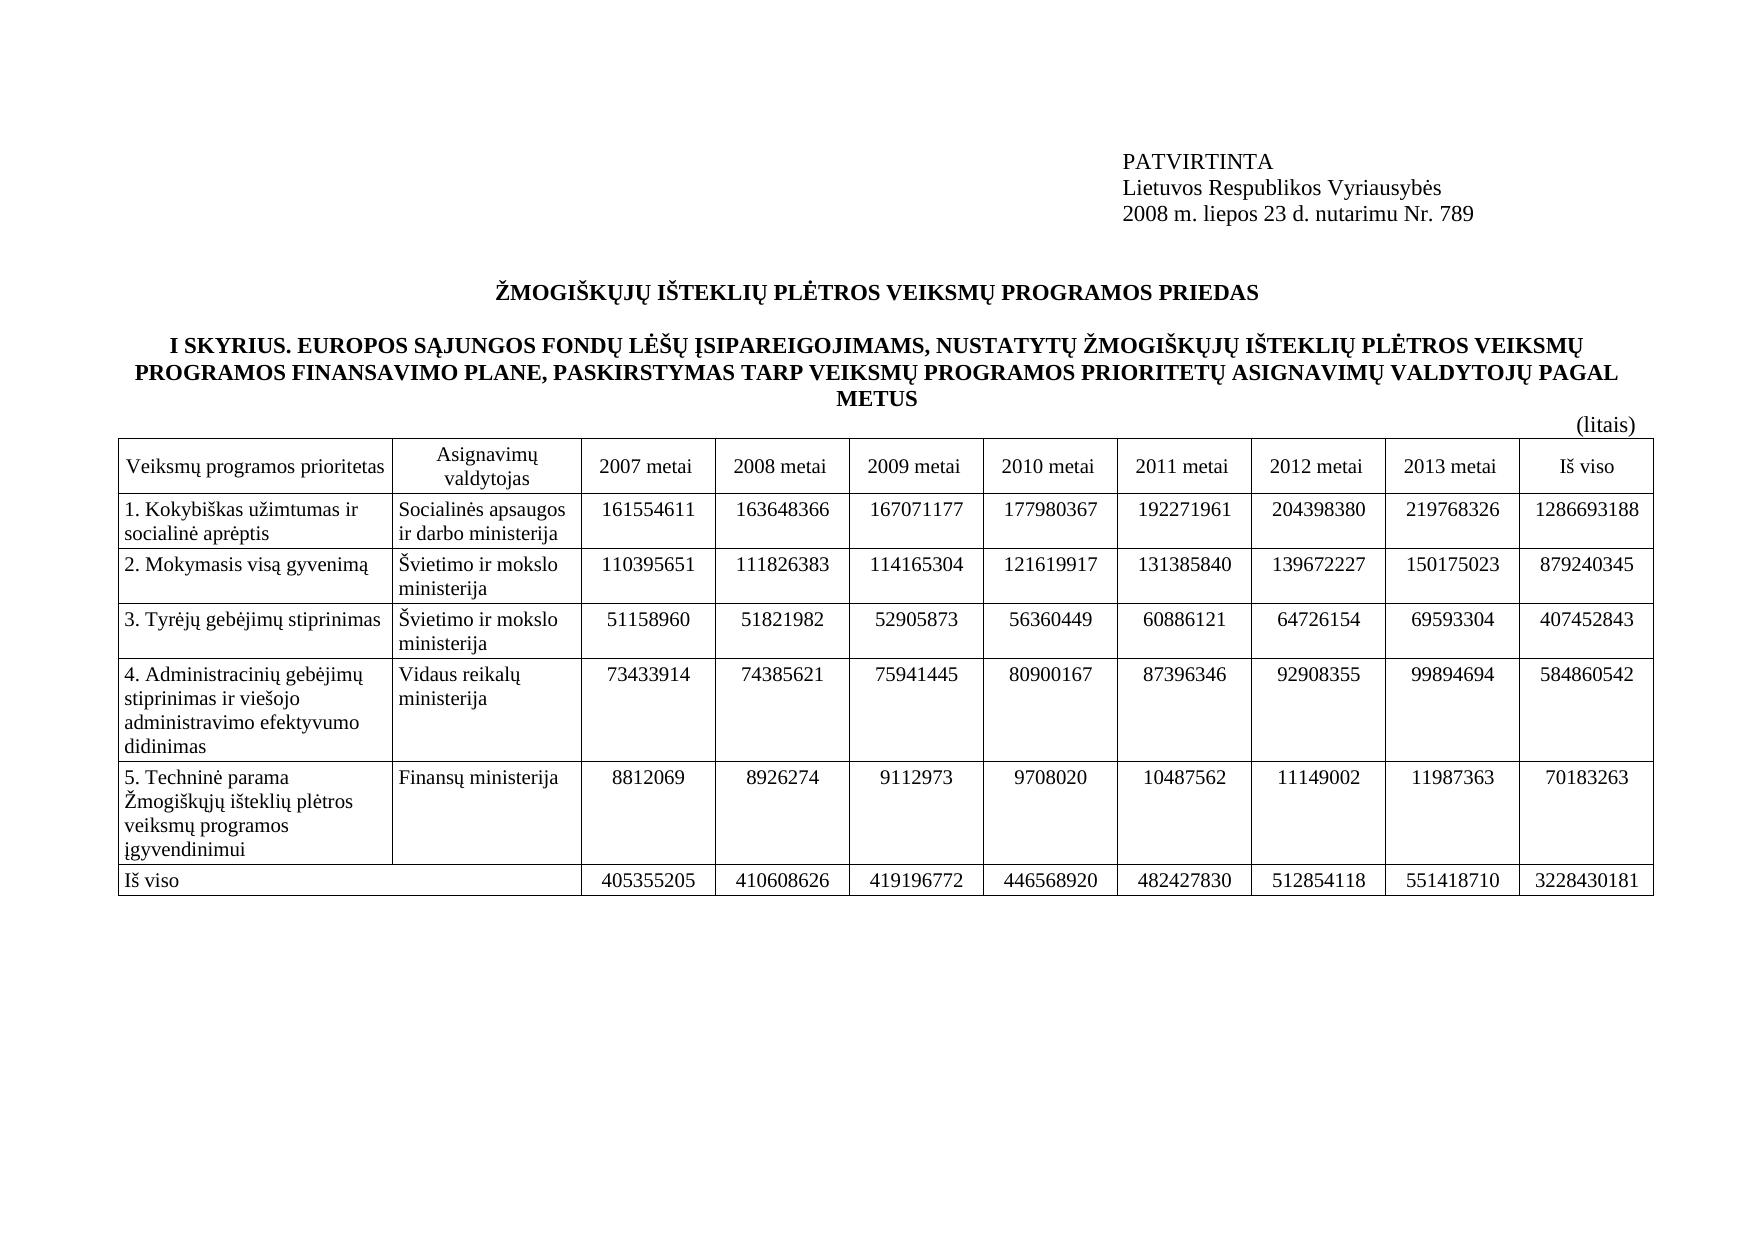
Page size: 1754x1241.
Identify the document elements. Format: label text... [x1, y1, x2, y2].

table_cell 150175023 [1386, 549, 1519, 603]
table_header Iš viso [1520, 439, 1653, 493]
table_cell Švietimo ir mokslo ministerija [393, 549, 581, 603]
table_cell 114165304 [850, 549, 983, 603]
subtitle I SKYRIUS. Europos Sąjungos fondų lėšų ĮSIPAREIGOJIMAMS, nustatytų ŽMOGIŠKŲJŲ IŠTEKLIŲ PLĖTROS VEIKSMŲ PROGRAMOS finansavimo plane, paskirstymas tarp veiksmų programos prioritetų asignavimų valdytojų pagal metus [118, 332, 1636, 411]
table_cell 75941445 [850, 659, 983, 761]
table_cell 1286693188 [1520, 494, 1653, 548]
table_cell Vidaus reikalų ministerija [393, 659, 581, 761]
table_cell 551418710 [1386, 865, 1519, 895]
table_cell 4. Administracinių gebėjimų stiprinimas ir viešojo administravimo efektyvumo didinimas [119, 659, 392, 761]
table_cell 204398380 [1252, 494, 1385, 548]
table_cell 56360449 [984, 604, 1117, 658]
table_header 2013 metai [1386, 439, 1519, 493]
table_cell 8812069 [582, 762, 715, 864]
table_cell 73433914 [582, 659, 715, 761]
table_cell 99894694 [1386, 659, 1519, 761]
table_cell 419196772 [850, 865, 983, 895]
table_cell 74385621 [716, 659, 849, 761]
table_cell 87396346 [1118, 659, 1251, 761]
table_cell 512854118 [1252, 865, 1385, 895]
text (litais) [118, 411, 1636, 438]
table_cell 11987363 [1386, 762, 1519, 864]
table_cell 3. Tyrėjų gebėjimų stiprinimas [119, 604, 392, 658]
table_cell 9112973 [850, 762, 983, 864]
table_cell Švietimo ir mokslo ministerija [393, 604, 581, 658]
table_cell 446568920 [984, 865, 1117, 895]
table_cell 1. Kokybiškas užimtumas ir socialinė aprėptis [119, 494, 392, 548]
table_cell 52905873 [850, 604, 983, 658]
table_cell 51158960 [582, 604, 715, 658]
table_cell 405355205 [582, 865, 715, 895]
table_cell 10487562 [1118, 762, 1251, 864]
table_cell 192271961 [1118, 494, 1251, 548]
table_cell 410608626 [716, 865, 849, 895]
table_cell Socialinės apsaugos ir darbo ministerija [393, 494, 581, 548]
table_cell 131385840 [1118, 549, 1251, 603]
table_header 2010 metai [984, 439, 1117, 493]
table_header 2007 metai [582, 439, 715, 493]
table_header 2012 metai [1252, 439, 1385, 493]
table_header 2011 metai [1118, 439, 1251, 493]
table_cell 8926274 [716, 762, 849, 864]
table_cell 51821982 [716, 604, 849, 658]
table_cell 584860542 [1520, 659, 1653, 761]
table_cell 121619917 [984, 549, 1117, 603]
table_cell 64726154 [1252, 604, 1385, 658]
table_cell 5. Techninė parama Žmogiškųjų išteklių plėtros veiksmų programos įgyvendinimui [119, 762, 392, 864]
table_cell 482427830 [1118, 865, 1251, 895]
table_cell 163648366 [716, 494, 849, 548]
text ŽMOGIŠKŲJŲ IŠTEKLIŲ PLĖTROS VEIKSMŲ PROGRAMOS PRIEDAS [118, 279, 1636, 306]
table_cell 11149002 [1252, 762, 1385, 864]
table_cell 3228430181 [1520, 865, 1653, 895]
table_cell 161554611 [582, 494, 715, 548]
table_cell 69593304 [1386, 604, 1519, 658]
table_cell 111826383 [716, 549, 849, 603]
table_cell 177980367 [984, 494, 1117, 548]
table_header 2009 metai [850, 439, 983, 493]
table_cell 60886121 [1118, 604, 1251, 658]
table_cell 219768326 [1386, 494, 1519, 548]
table_cell 879240345 [1520, 549, 1653, 603]
table_cell 70183263 [1520, 762, 1653, 864]
table_cell 139672227 [1252, 549, 1385, 603]
table_cell 407452843 [1520, 604, 1653, 658]
table_cell 2. Mokymasis visą gyvenimą [119, 549, 392, 603]
table_cell 80900167 [984, 659, 1117, 761]
table_cell 167071177 [850, 494, 983, 548]
table_cell Finansų ministerija [393, 762, 581, 864]
table_header Veiksmų programos prioritetas [119, 439, 392, 493]
text PATVIRTINTA Lietuvos Respublikos Vyriausybės 2008 m. liepos 23 d. nutarimu Nr. 789 [1122, 148, 1636, 227]
table_header Asignavimų valdytojas [393, 439, 581, 493]
table_header 2008 metai [716, 439, 849, 493]
table_cell 92908355 [1252, 659, 1385, 761]
table_cell 9708020 [984, 762, 1117, 864]
table_cell Iš viso [119, 865, 581, 895]
table_cell 110395651 [582, 549, 715, 603]
